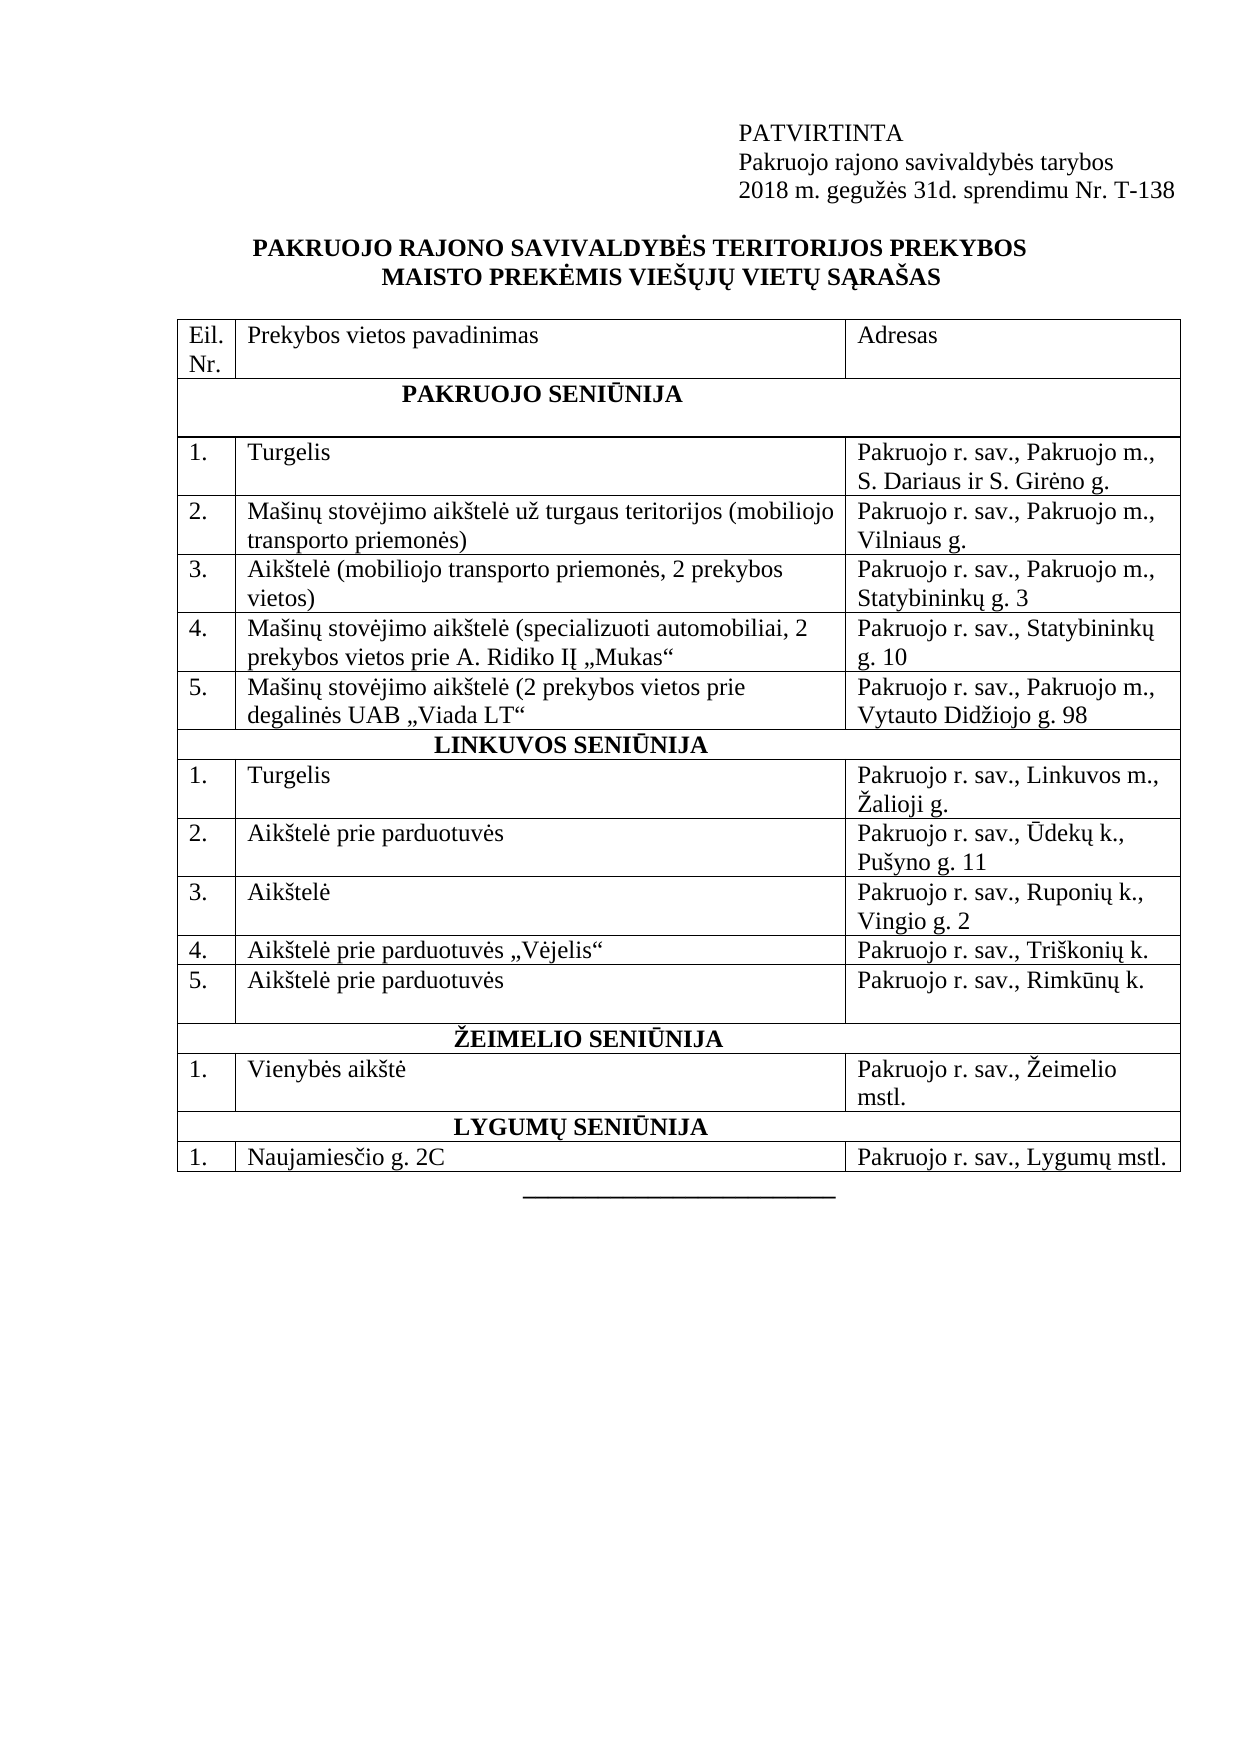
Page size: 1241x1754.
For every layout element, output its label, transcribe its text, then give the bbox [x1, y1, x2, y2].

text PAKRUOJO RAJONO SAVIVALDYBĖS TERITORIJOS PREKYBOS [177, 233, 1181, 262]
table_header Eil. Nr. [178, 320, 235, 378]
table_cell ŽEIMELIO SENIŪNIJA [178, 1024, 1180, 1053]
table_header Adresas [846, 320, 1180, 378]
table_cell 1. [178, 760, 235, 817]
table_cell LYGUMŲ SENIŪNIJA [178, 1112, 1180, 1141]
table_cell Pakruojo r. sav., Žeimelio mstl. [846, 1054, 1180, 1111]
table_cell Pakruojo r. sav., Ruponių k., Vingio g. 2 [846, 877, 1180, 934]
table_cell 1. [178, 438, 235, 495]
table_cell 3. [178, 555, 235, 612]
table_cell Pakruojo r. sav., Linkuvos m., Žalioji g. [846, 760, 1180, 817]
table_cell Turgelis [236, 438, 845, 495]
text PATVIRTINTA [177, 118, 1181, 147]
table_cell 1. [178, 1142, 235, 1171]
text MAISTO PREKĖMIS VIEŠŲJŲ VIETŲ SĄRAŠAS [177, 262, 1181, 291]
table_cell Pakruojo r. sav., Ūdekų k., Pušyno g. 11 [846, 819, 1180, 876]
table_cell Pakruojo r. sav., Pakruojo m., Statybininkų g. 3 [846, 555, 1180, 612]
table_cell Pakruojo r. sav., Triškonių k. [846, 936, 1180, 964]
table_cell PAKRUOJO SENIŪNIJA [178, 379, 1180, 436]
table_cell Mašinų stovėjimo aikštelė (2 prekybos vietos prie degalinės UAB „Viada LT“ [236, 672, 845, 729]
table_cell Aikštelė prie parduotuvės „Vėjelis“ [236, 936, 845, 964]
table_cell Pakruojo r. sav., Pakruojo m., S. Dariaus ir S. Girėno g. [846, 438, 1180, 495]
table_cell Naujamiesčio g. 2C [236, 1142, 845, 1171]
table_cell LINKUVOS SENIŪNIJA [178, 730, 1180, 759]
table_header Prekybos vietos pavadinimas [236, 320, 845, 378]
table_cell Pakruojo r. sav., Lygumų mstl. [846, 1142, 1180, 1171]
table_cell 5. [178, 672, 235, 729]
table_cell Aikštelė (mobiliojo transporto priemonės, 2 prekybos vietos) [236, 555, 845, 612]
table_cell 3. [178, 877, 235, 934]
text _________________________ [177, 1172, 1181, 1201]
table_cell 5. [178, 965, 235, 1023]
table_cell Vienybės aikštė [236, 1054, 845, 1111]
table_cell Aikštelė prie parduotuvės [236, 965, 845, 1023]
table_cell 1. [178, 1054, 235, 1111]
table_cell Aikštelė prie parduotuvės [236, 819, 845, 876]
table_cell Pakruojo r. sav., Pakruojo m., Vilniaus g. [846, 496, 1180, 553]
table_cell Pakruojo r. sav., Pakruojo m., Vytauto Didžiojo g. 98 [846, 672, 1180, 729]
table_cell Pakruojo r. sav., Rimkūnų k. [846, 965, 1180, 1023]
table_cell Pakruojo r. sav., Statybininkų g. 10 [846, 613, 1180, 671]
table_cell 2. [178, 819, 235, 876]
table_cell 2. [178, 496, 235, 553]
text 2018 m. gegužės 31d. sprendimu Nr. T-138 [177, 176, 1181, 204]
table_cell Aikštelė [236, 877, 845, 934]
text Pakruojo rajono savivaldybės tarybos [177, 147, 1181, 176]
table_cell Mašinų stovėjimo aikštelė (specializuoti automobiliai, 2 prekybos vietos prie A. Ridiko IĮ „Mukas“ [236, 613, 845, 671]
table_cell Turgelis [236, 760, 845, 817]
table_cell 4. [178, 936, 235, 964]
table_cell Mašinų stovėjimo aikštelė už turgaus teritorijos (mobiliojo transporto priemonės) [236, 496, 845, 553]
table_cell 4. [178, 613, 235, 671]
